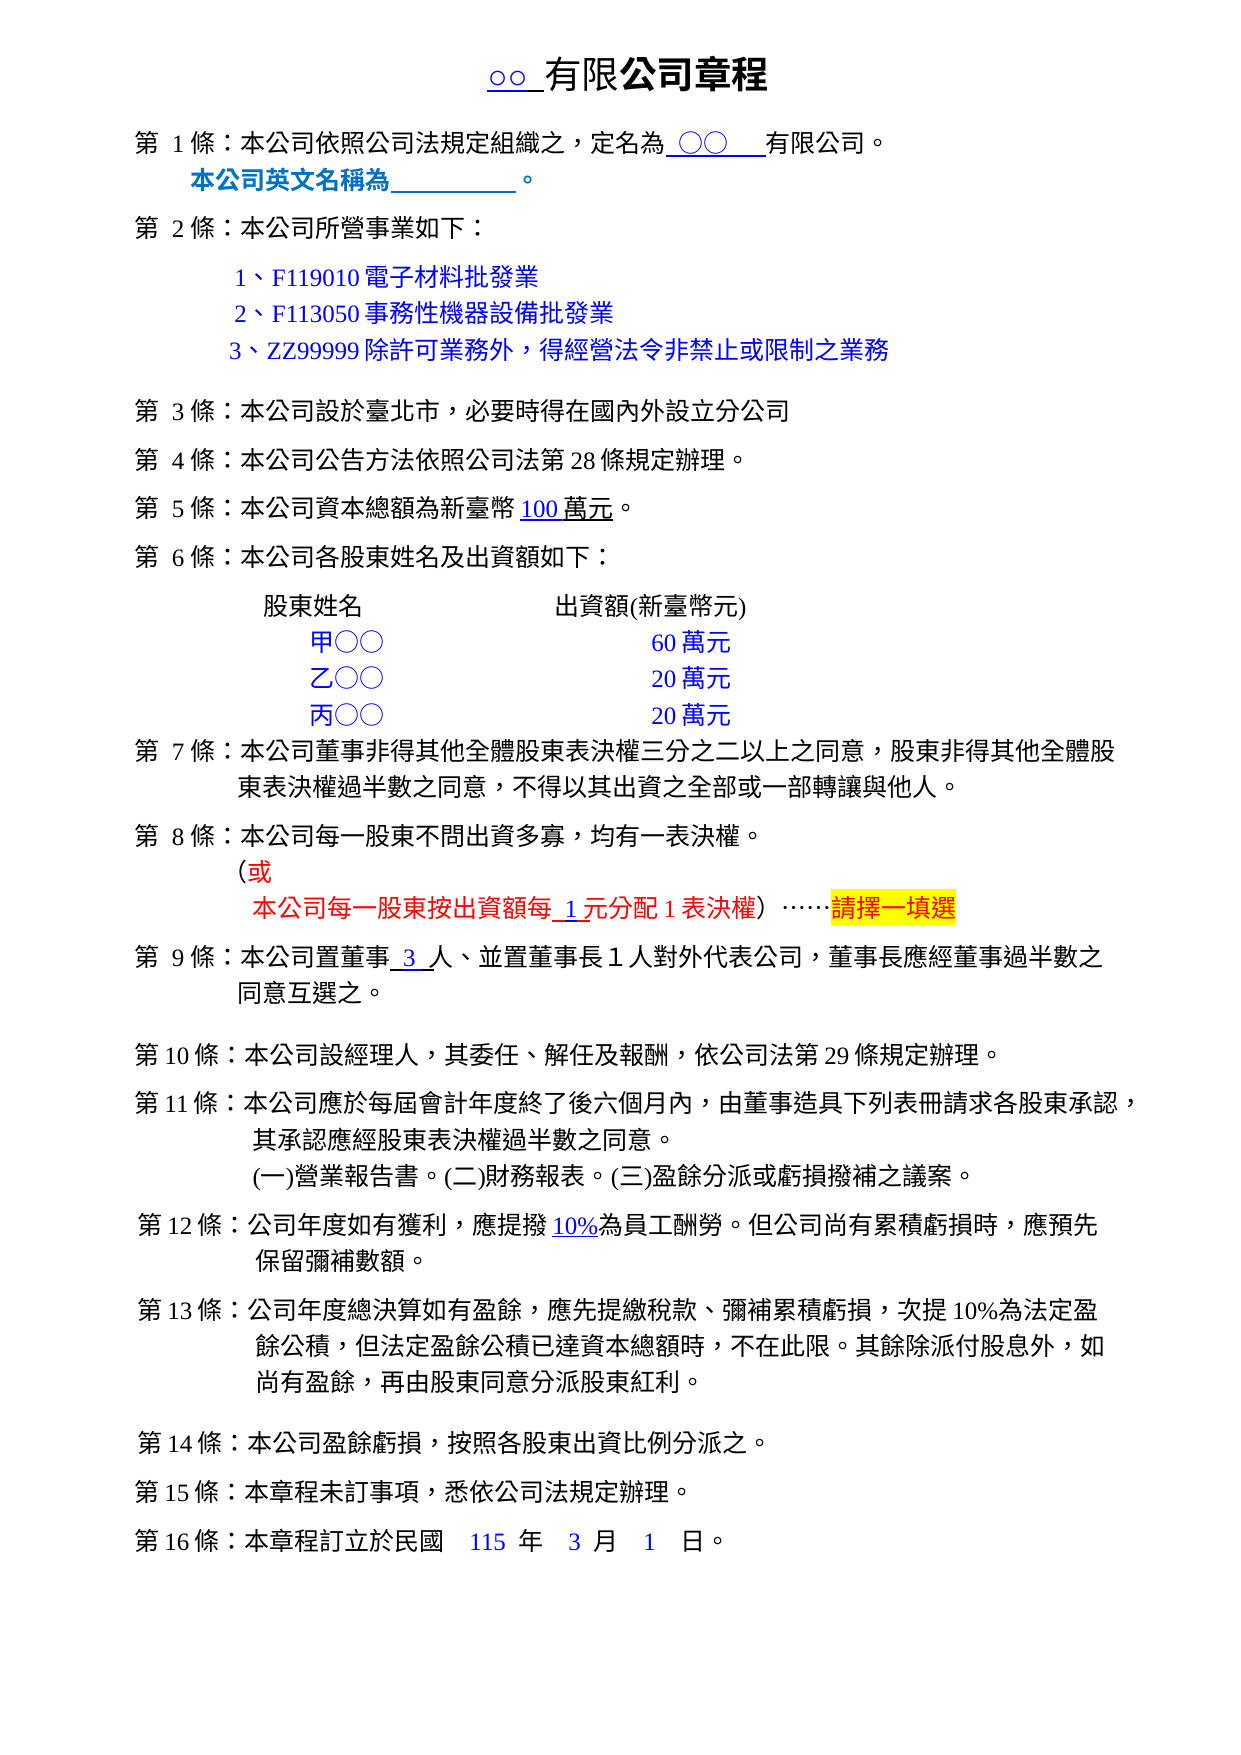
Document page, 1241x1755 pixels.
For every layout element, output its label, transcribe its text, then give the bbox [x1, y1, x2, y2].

table_cell 第13條：公司年度總決算如有盈餘，應先提繳稅款、彌補累積虧損，次提10%為法定盈餘公積，但法定盈餘公積已達資本總額時，不在此限。其餘除派付股息外，如尚有盈餘，再由股東同意分派股東紅利。 第14條：本公司盈餘虧損，按照各股東出資比例分派之。 [134, 1278, 1113, 1473]
text 第11條：本公司應於每屆會計年度終了後六個月內，由董事造具下列表冊請求各股東承認，其承認應經股東表決權過半數之同意。 [134, 1084, 1122, 1156]
text （或 [134, 853, 1122, 889]
text 本公司每一股東按出資額每 1 元分配1表決權）……請擇一填選 [252, 889, 1122, 925]
text 第 6 條：本公司各股東姓名及出資額如下： [134, 538, 1122, 574]
text 第15條：本章程未訂事項，悉依公司法規定辦理。 [134, 1473, 1122, 1509]
text 第 3 條：本公司設於臺北市，必要時得在國內外設立分公司 [134, 391, 1122, 428]
table_header 出資額(新臺幣元) [477, 586, 906, 623]
table_cell 甲○○ [217, 623, 477, 659]
text 第 2 條：本公司所營事業如下： [134, 209, 1122, 245]
text 3、ZZ99999除許可業務外，得經營法令非禁止或限制之業務 [132, 330, 1122, 366]
table_cell 丙○○ [217, 695, 477, 731]
text 本公司英文名稱為 。 [134, 160, 1168, 196]
table_header 第12條：公司年度如有獲利，應提撥10%為員工酬勞。但公司尚有累積虧損時，應預先保留彌補數額。 [134, 1193, 1113, 1278]
text 第 9 條：本公司置董事 3 人、並置董事長１人對外代表公司，董事長應經董事過半數之同意互選之。 [134, 938, 1122, 1010]
table_header 股東姓名 [217, 586, 477, 623]
text (一)營業報告書。(二)財務報表。(三)盈餘分派或虧損撥補之議案。 [252, 1156, 1122, 1193]
text 第10條：本公司設經理人，其委任、解任及報酬，依公司法第29條規定辦理。 [134, 1035, 1122, 1071]
text 第16條：本章程訂立於民國 115 年 3 月 1 日。 [134, 1521, 1122, 1558]
text 第 1 條：本公司依照公司法規定組織之，定名為 ○○ 有限公司。 [134, 124, 1168, 160]
text 1、F119010電子材料批發業 [134, 258, 1122, 294]
table_cell 60萬元 [477, 623, 906, 659]
table_cell 20萬元 [477, 659, 906, 695]
text 第 4 條：本公司公告方法依照公司法第28條規定辦理。 [134, 440, 1122, 476]
table_cell 20萬元 [477, 695, 906, 731]
text 第 7 條：本公司董事非得其他全體股東表決權三分之二以上之同意，股東非得其他全體股東表決權過半數之同意，不得以其出資之全部或一部轉讓與他人。 [134, 731, 1122, 804]
text ○○ 有限公司章程 [134, 45, 1122, 99]
table_cell 乙○○ [217, 659, 477, 695]
text 2、F113050事務性機器設備批發業 [134, 294, 1122, 330]
text 第 5 條：本公司資本總額為新臺幣100萬元。 [134, 489, 1122, 525]
text 第 8 條：本公司每一股東不問出資多寡，均有一表決權。 [134, 816, 1122, 853]
